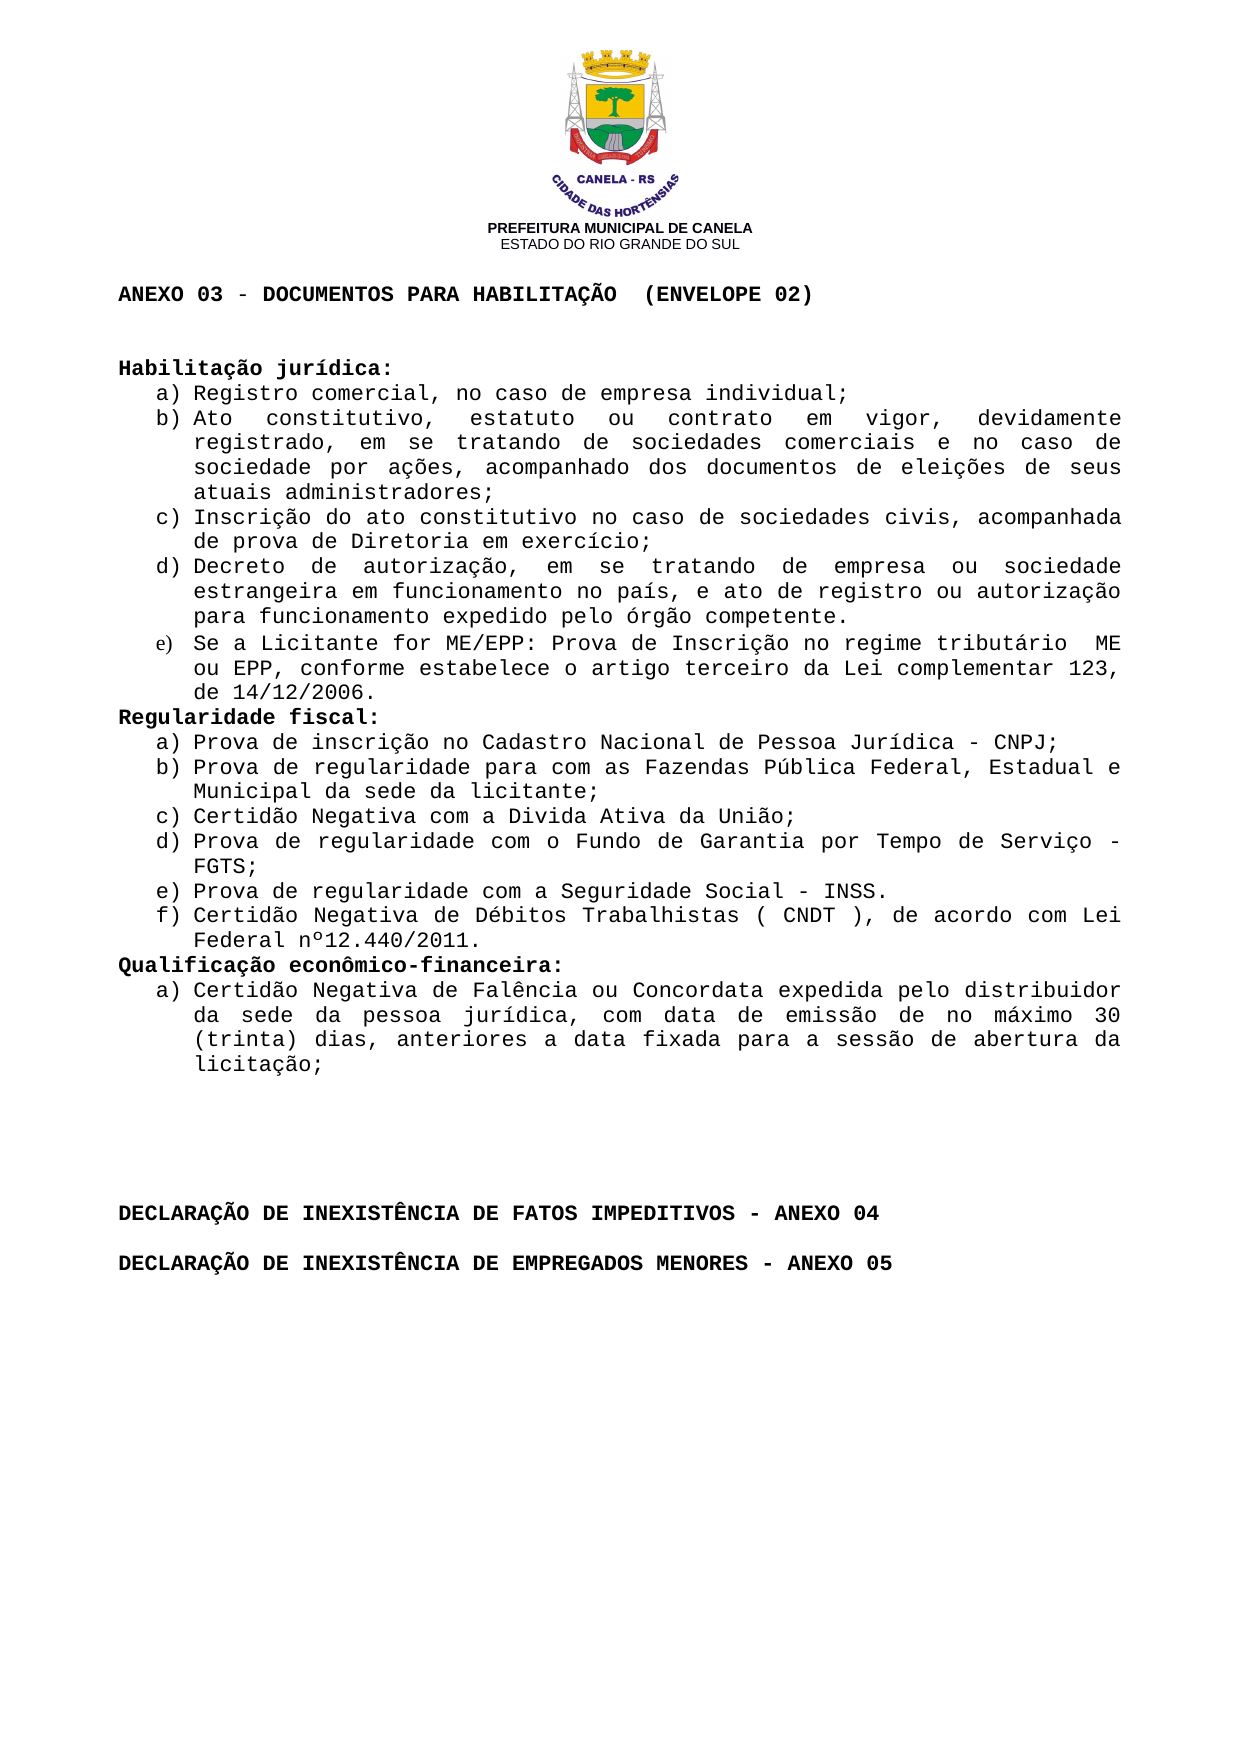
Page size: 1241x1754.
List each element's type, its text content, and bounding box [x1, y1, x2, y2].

list Inscrição do ato constitutivo no caso de sociedades civis, acompanhada de prova de Diretoria em exercício; [156, 506, 1122, 555]
text ANEXO 03 - DOCUMENTOS PARA HABILITAÇÃO (ENVELOPE 02) [118, 283, 1122, 307]
text Regularidade fiscal: [118, 706, 1122, 731]
list Certidão Negativa de Débitos Trabalhistas ( CNDT ), de acordo com Lei Federal nº12.440/2011. [156, 905, 1122, 954]
list Ato constitutivo, estatuto ou contrato em vigor, devidamente registrado, em se tratando de sociedades comerciais e no caso de sociedade por ações, acompanhado dos documentos de eleições de seus atuais administradores; [156, 407, 1122, 506]
list Decreto de autorização, em se tratando de empresa ou sociedade estrangeira em funcionamento no país, e ato de registro ou autorização para funcionamento expedido pelo órgão competente. [156, 555, 1122, 630]
text DECLARAÇÃO DE INEXISTÊNCIA DE EMPREGADOS MENORES - ANEXO 05 [118, 1252, 1122, 1277]
text Habilitação jurídica: [118, 357, 1122, 382]
list Se a Licitante for ME/EPP: Prova de Inscrição no regime tributário ME ou EPP, conforme estabelece o artigo terceiro da Lei complementar 123, de 14/12/2006. [156, 630, 1122, 706]
text Qualificação econômico-financeira: [118, 954, 1122, 979]
list Certidão Negativa de Falência ou Concordata expedida pelo distribuidor da sede da pessoa jurídica, com data de emissão de no máximo 30 (trinta) dias, anteriores a data fixada para a sessão de abertura da licitação; [156, 979, 1122, 1078]
text DECLARAÇÃO DE INEXISTÊNCIA DE FATOS IMPEDITIVOS - ANEXO 04 [118, 1202, 1122, 1227]
list Certidão Negativa com a Divida Ativa da União; [156, 806, 1122, 830]
list Prova de regularidade com o Fundo de Garantia por Tempo de Serviço - FGTS; [156, 830, 1122, 880]
picture [552, 50, 679, 217]
list Registro comercial, no caso de empresa individual; [156, 382, 1122, 407]
list Prova de regularidade para com as Fazendas Pública Federal, Estadual e Municipal da sede da licitante; [156, 756, 1122, 806]
list Prova de inscrição no Cadastro Nacional de Pessoa Jurídica - CNPJ; [156, 731, 1122, 756]
list Prova de regularidade com a Seguridade Social - INSS. [156, 880, 1122, 905]
